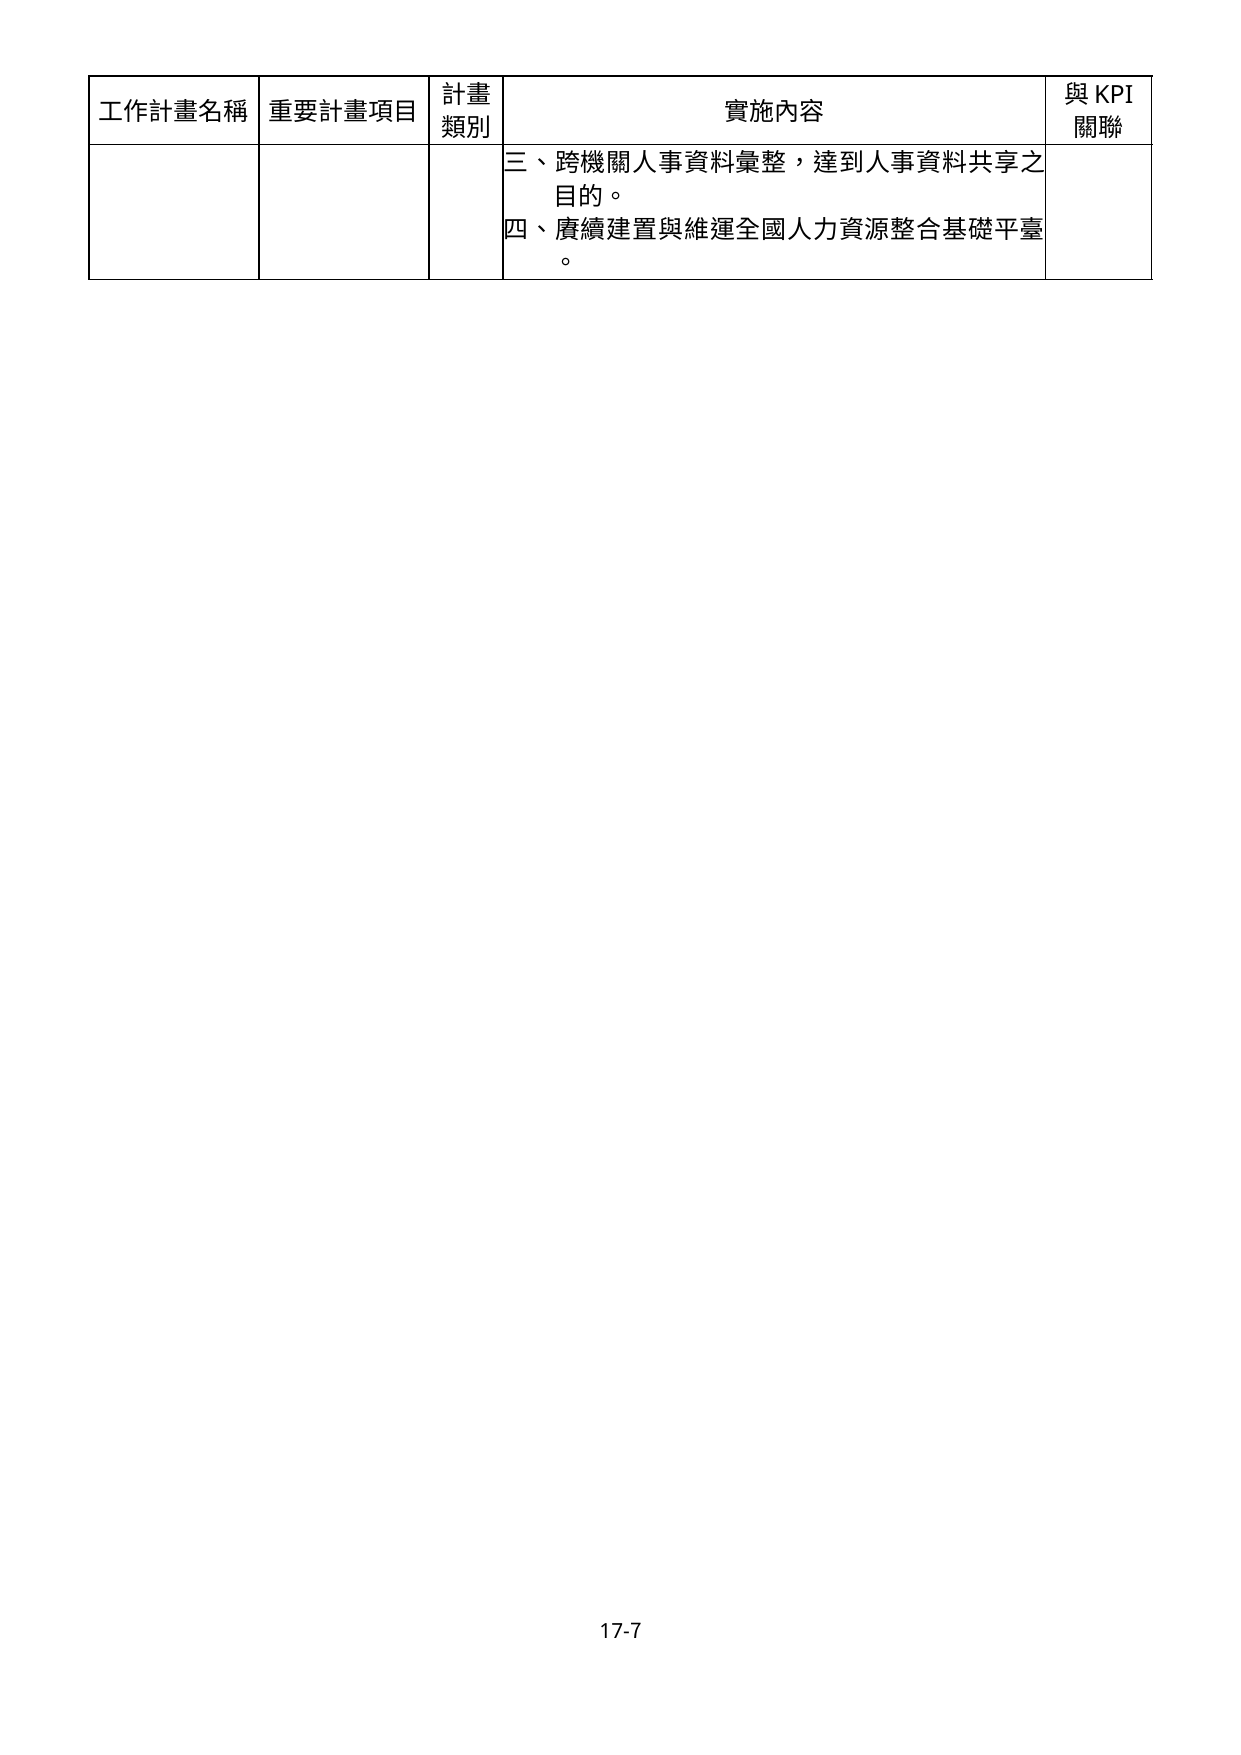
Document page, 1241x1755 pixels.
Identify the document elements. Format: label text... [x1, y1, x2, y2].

table_header 實施內容 [504, 77, 1045, 143]
table_header 計畫類別 [430, 77, 502, 143]
table_cell [90, 145, 258, 278]
table_cell 三、跨機關人事資料彙整，達到人事資料共享之目的。 四、賡續建置與維運全國人力資源整合基礎平臺。 [504, 145, 1045, 278]
table_header 工作計畫名稱 [90, 77, 258, 143]
table_header 與KPI 關聯 [1046, 77, 1151, 143]
table_cell [260, 145, 428, 278]
table_cell [1046, 145, 1151, 278]
table_cell [430, 145, 502, 278]
table_header 重要計畫項目 [260, 77, 428, 143]
